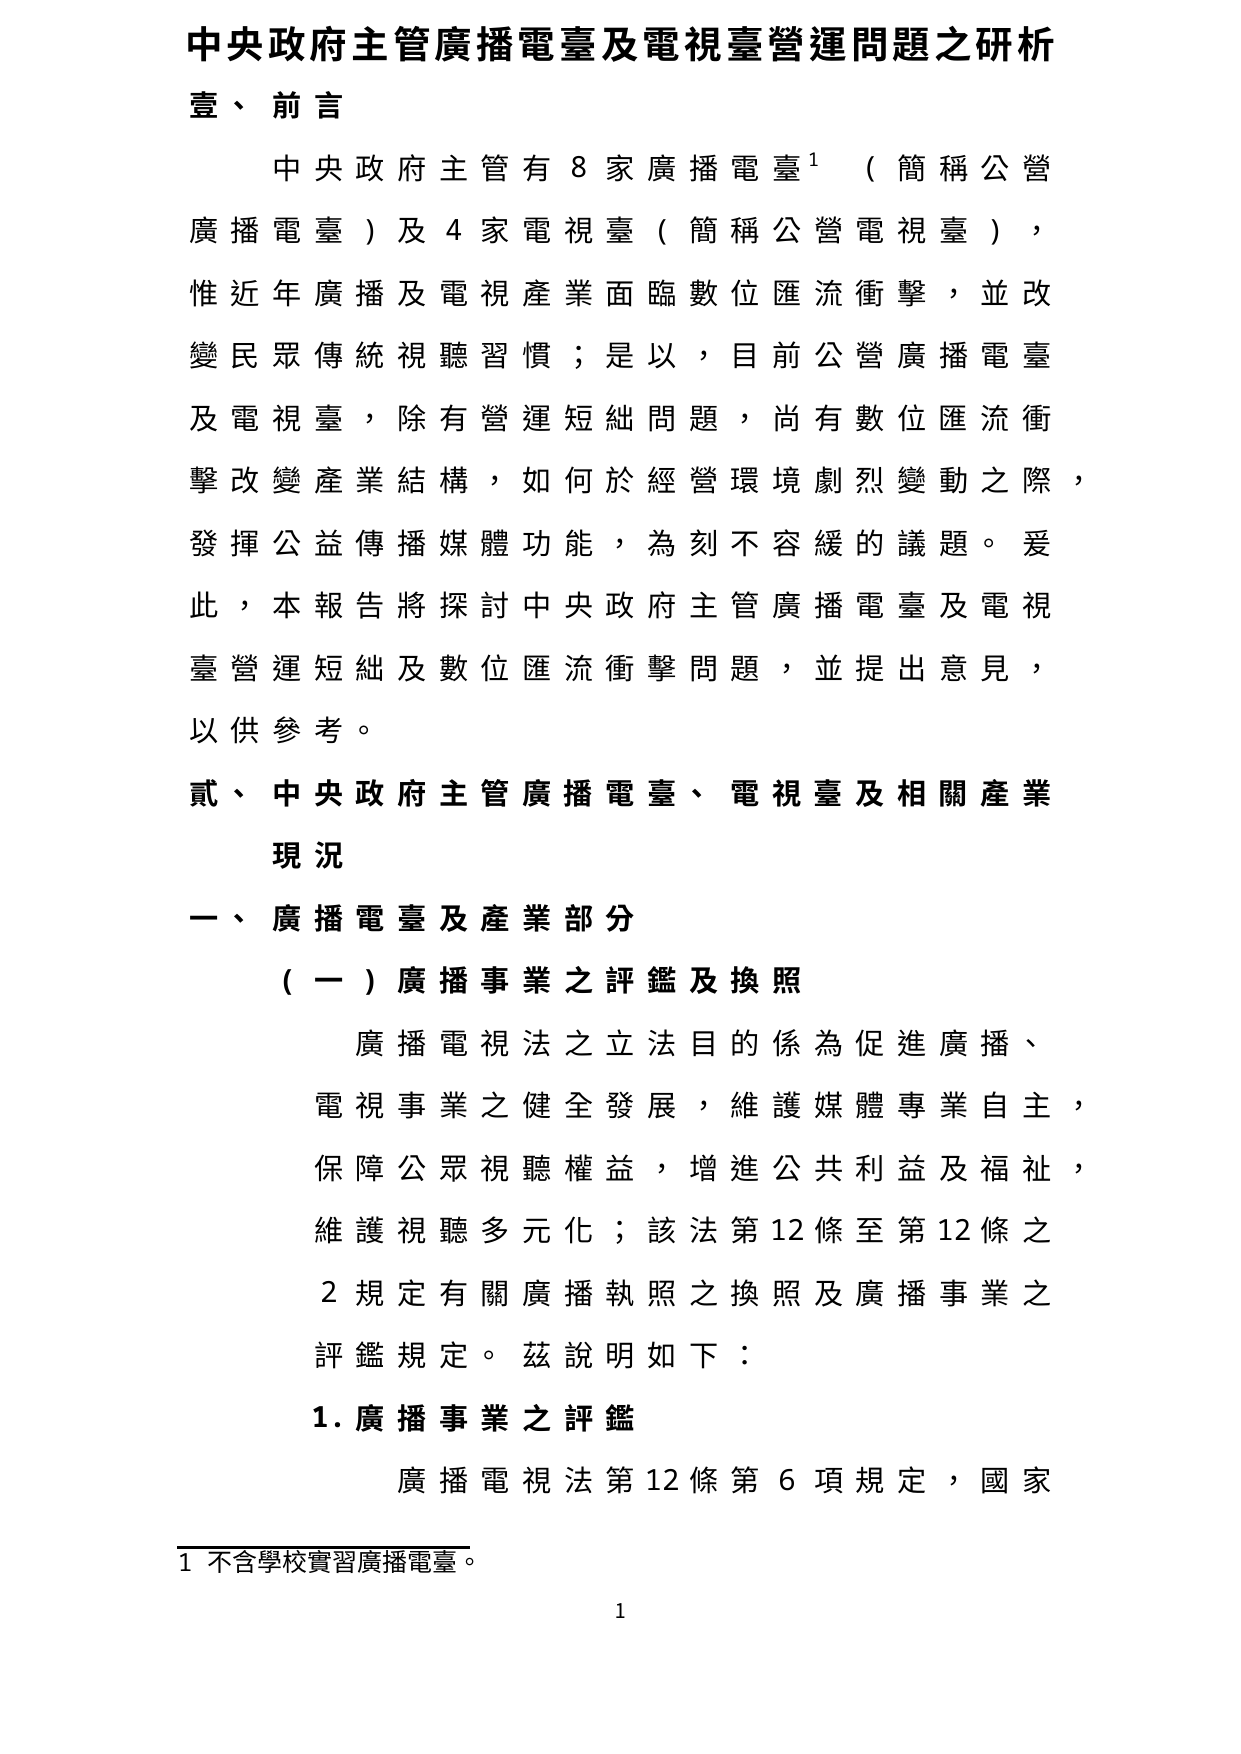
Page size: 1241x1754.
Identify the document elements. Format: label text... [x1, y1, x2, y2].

text 貳、中央政府主管廣播電臺、電視臺及相關產業現況 [183, 750, 1058, 875]
text 廣播電視法之立法目的係為促進廣播、電視事業之健全發展，維護媒體專業自主，保障公眾視聽權益，增進公共利益及福祉，維護視聽多元化；該法第12條至第12條之2規定有關廣播執照之換照及廣播事業之評鑑規定。茲說明如下： [271, 1000, 1058, 1375]
text 中央政府主管廣播電臺及電視臺營運問題之研析 [183, 0, 1058, 62]
text (一)廣播事業之評鑑及換照 [242, 937, 1058, 1000]
text 1.廣播事業之評鑑 [271, 1375, 1058, 1437]
text 不含學校實習廣播電臺。 [177, 1548, 1063, 1577]
text 中央政府主管有8家廣播電臺(簡稱公營廣播電臺)及4家電視臺(簡稱公營電視臺)，惟近年廣播及電視產業面臨數位匯流衝擊，並改變民眾傳統視聽習慣；是以，目前公營廣播電臺及電視臺，除有營運短絀問題，尚有數位匯流衝擊改變產業結構，如何於經營環境劇烈變動之際，發揮公益傳播媒體功能，為刻不容緩的議題。爰此，本報告將探討中央政府主管廣播電臺及電視臺營運短絀及數位匯流衝擊問題，並提出意見，以供參考。 [183, 125, 1058, 750]
text 一、廣播電臺及產業部分 [183, 875, 1058, 937]
text 壹、前言 [183, 62, 1058, 125]
text 廣播電視法第12條第6項規定，國家 [301, 1437, 1058, 1500]
